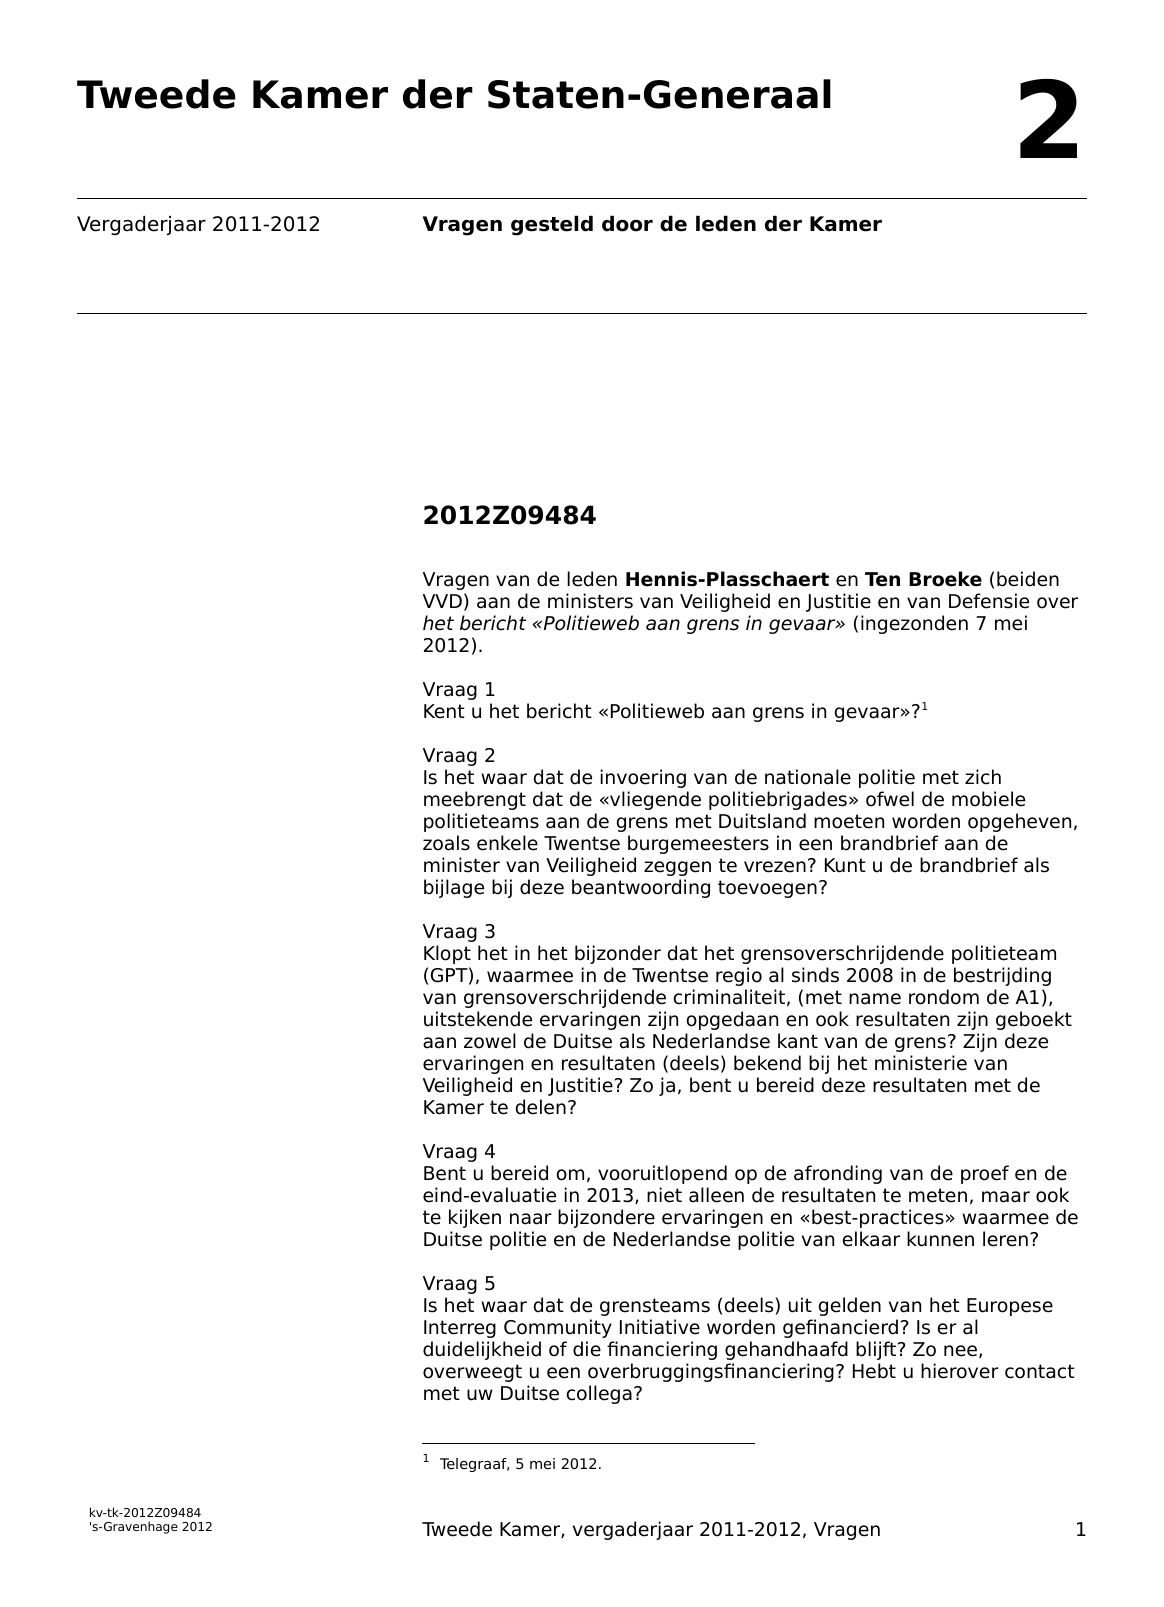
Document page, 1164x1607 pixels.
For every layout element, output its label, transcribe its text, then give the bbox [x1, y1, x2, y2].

text Kent u het bericht «Politieweb aan grens in gevaar»? [422, 701, 1087, 723]
text 2012Z09484 [422, 501, 1087, 531]
text Is het waar dat de invoering van de nationale politie met zich meebrengt dat de «vliegende politiebrigades» ofwel de mobiele politieteams aan de grens met Duitsland moeten worden opgeheven, zoals enkele Twentse burgemeesters in een brandbrief aan de minister van Veiligheid zeggen te vrezen? Kunt u de brandbrief als bijlage bij deze beantwoording toevoegen? [422, 767, 1087, 899]
text Telegraaf, 5 mei 2012. [422, 1452, 1087, 1474]
text kv-tk-2012Z09484 [88, 1506, 323, 1520]
text Vragen van de leden Hennis-Plasschaert en Ten Broeke (beiden VVD) aan de ministers van Veiligheid en Justitie en van Defensie over het bericht «Politieweb aan grens in gevaar» (ingezonden 7 mei 2012). [422, 569, 1087, 657]
text Vraag 5 [422, 1273, 1087, 1295]
text Vraag 4 [422, 1141, 1087, 1163]
text Vraag 3 [422, 921, 1087, 943]
text 's-Gravenhage 2012 [88, 1520, 323, 1534]
text Klopt het in het bijzonder dat het grensoverschrijdende politieteam (GPT), waarmee in de Twentse regio al sinds 2008 in de bestrijding van grensoverschrijdende criminaliteit, (met name rondom de A1), uitstekende ervaringen zijn opgedaan en ook resultaten zijn geboekt aan zowel de Duitse als Nederlandse kant van de grens? Zijn deze ervaringen en resultaten (deels) bekend bij het ministerie van Veiligheid en Justitie? Zo ja, bent u bereid deze resultaten met de Kamer te delen? [422, 943, 1087, 1119]
text Bent u bereid om, vooruitlopend op de afronding van de proef en de eind-evaluatie in 2013, niet alleen de resultaten te meten, maar ook te kijken naar bijzondere ervaringen en «best-practices» waarmee de Duitse politie en de Nederlandse politie van elkaar kunnen leren? [422, 1163, 1087, 1251]
text Is het waar dat de grensteams (deels) uit gelden van het Europese Interreg Community Initiative worden gefinancierd? Is er al duidelijkheid of die financiering gehandhaafd blijft? Zo nee, overweegt u een overbruggingsfinanciering? Hebt u hierover contact met uw Duitse collega? [422, 1295, 1087, 1405]
table_header 2 [886, 59, 1087, 198]
text Vraag 1 [422, 679, 1087, 701]
table_header Tweede Kamer der Staten-Generaal [77, 59, 886, 198]
table_cell Vergaderjaar 2011-2012 [77, 199, 422, 313]
table_cell Vragen gesteld door de leden der Kamer [422, 199, 1087, 313]
text Vraag 2 [422, 745, 1087, 767]
